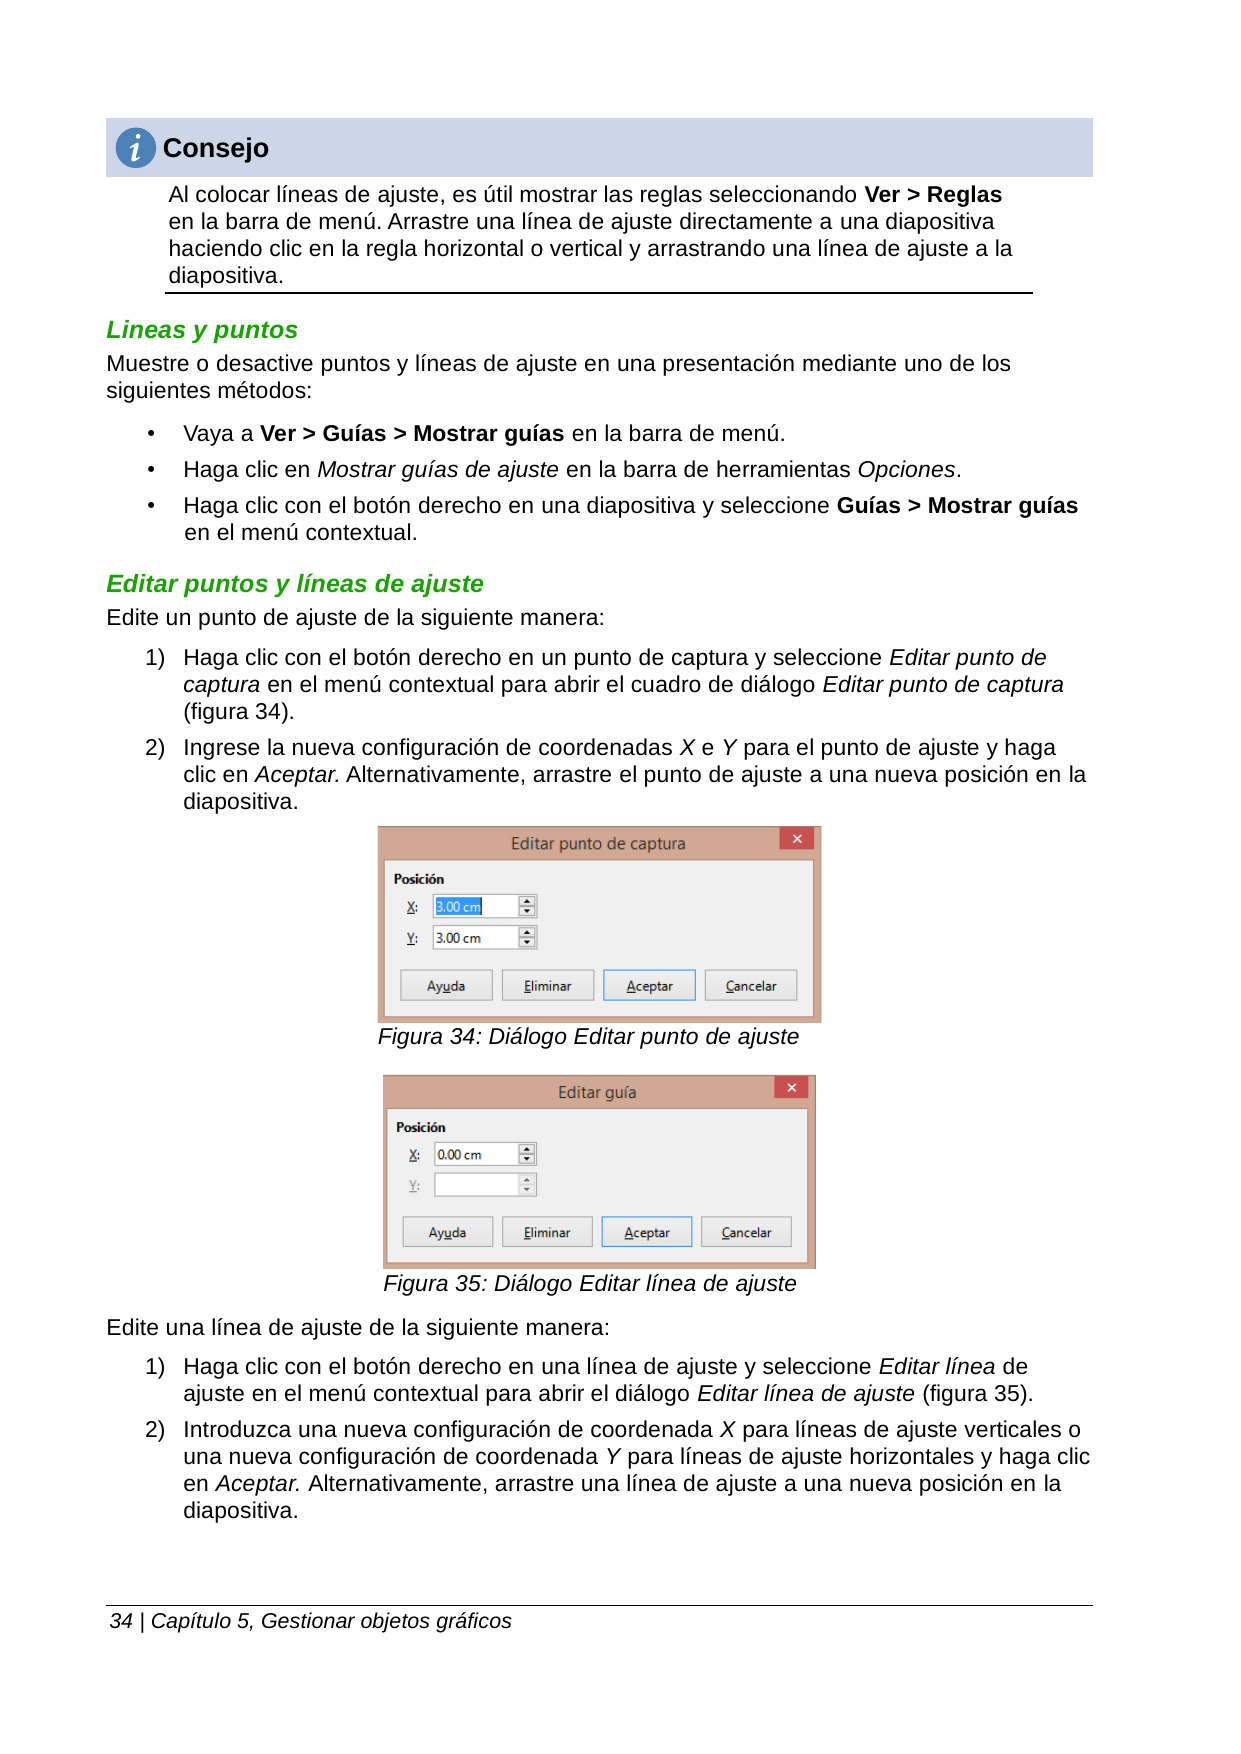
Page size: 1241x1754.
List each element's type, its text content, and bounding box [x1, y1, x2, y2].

list Ingrese la nueva configuración de coordenadas X e Y para el punto de ajuste y haga clic en Aceptar. Alternativamente, arrastre el punto de ajuste a una nueva posición en la diapositiva. [165, 733, 1093, 814]
picture [377, 826, 822, 1023]
text Muestre o desactive puntos y líneas de ajuste en una presentación mediante uno de los siguientes métodos: [106, 349, 1093, 404]
list Haga clic con el botón derecho en una diapositiva y seleccione Guías > Mostrar guías en el menú contextual. [144, 488, 1093, 548]
subtitle Editar puntos y líneas de ajuste [106, 569, 1093, 598]
text Edite un punto de ajuste de la siguiente manera: [106, 604, 1093, 631]
list Introduzca una nueva configuración de coordenada X para líneas de ajuste verticales o una nueva configuración de coordenada Y para líneas de ajuste horizontales y haga clic en Aceptar. Alternativamente, arrastre una línea de ajuste a una nueva posición en la diapositiva. [165, 1416, 1093, 1524]
subtitle Lineas y puntos [106, 314, 1093, 343]
list Vaya a Ver > Guías > Mostrar guías en la barra de menú. [144, 416, 1093, 446]
list Haga clic con el botón derecho en un punto de captura y seleccione Editar punto de captura en el menú contextual para abrir el cuadro de diálogo Editar punto de captura (figura 34). [165, 643, 1093, 724]
list Haga clic con el botón derecho en una línea de ajuste y seleccione Editar línea de ajuste en el menú contextual para abrir el diálogo Editar línea de ajuste (figura 35). [165, 1353, 1093, 1407]
text Al colocar líneas de ajuste, es útil mostrar las reglas seleccionando Ver > Reglas en la barra de menú. Arrastre una línea de ajuste directamente a una diapositiva haciendo clic en la regla horizontal o vertical y arrastrando una línea de ajuste a la diapositiva. [165, 177, 1033, 292]
subtitle Consejo [106, 118, 1093, 177]
picture [383, 1074, 816, 1269]
text Edite una línea de ajuste de la siguiente manera: [106, 1313, 1093, 1340]
text Figura 34: Diálogo Editar punto de ajuste [378, 1023, 821, 1050]
list Haga clic en Mostrar guías de ajuste en la barra de herramientas Opciones. [144, 452, 1093, 482]
text Figura 35: Diálogo Editar línea de ajuste [383, 1269, 816, 1296]
